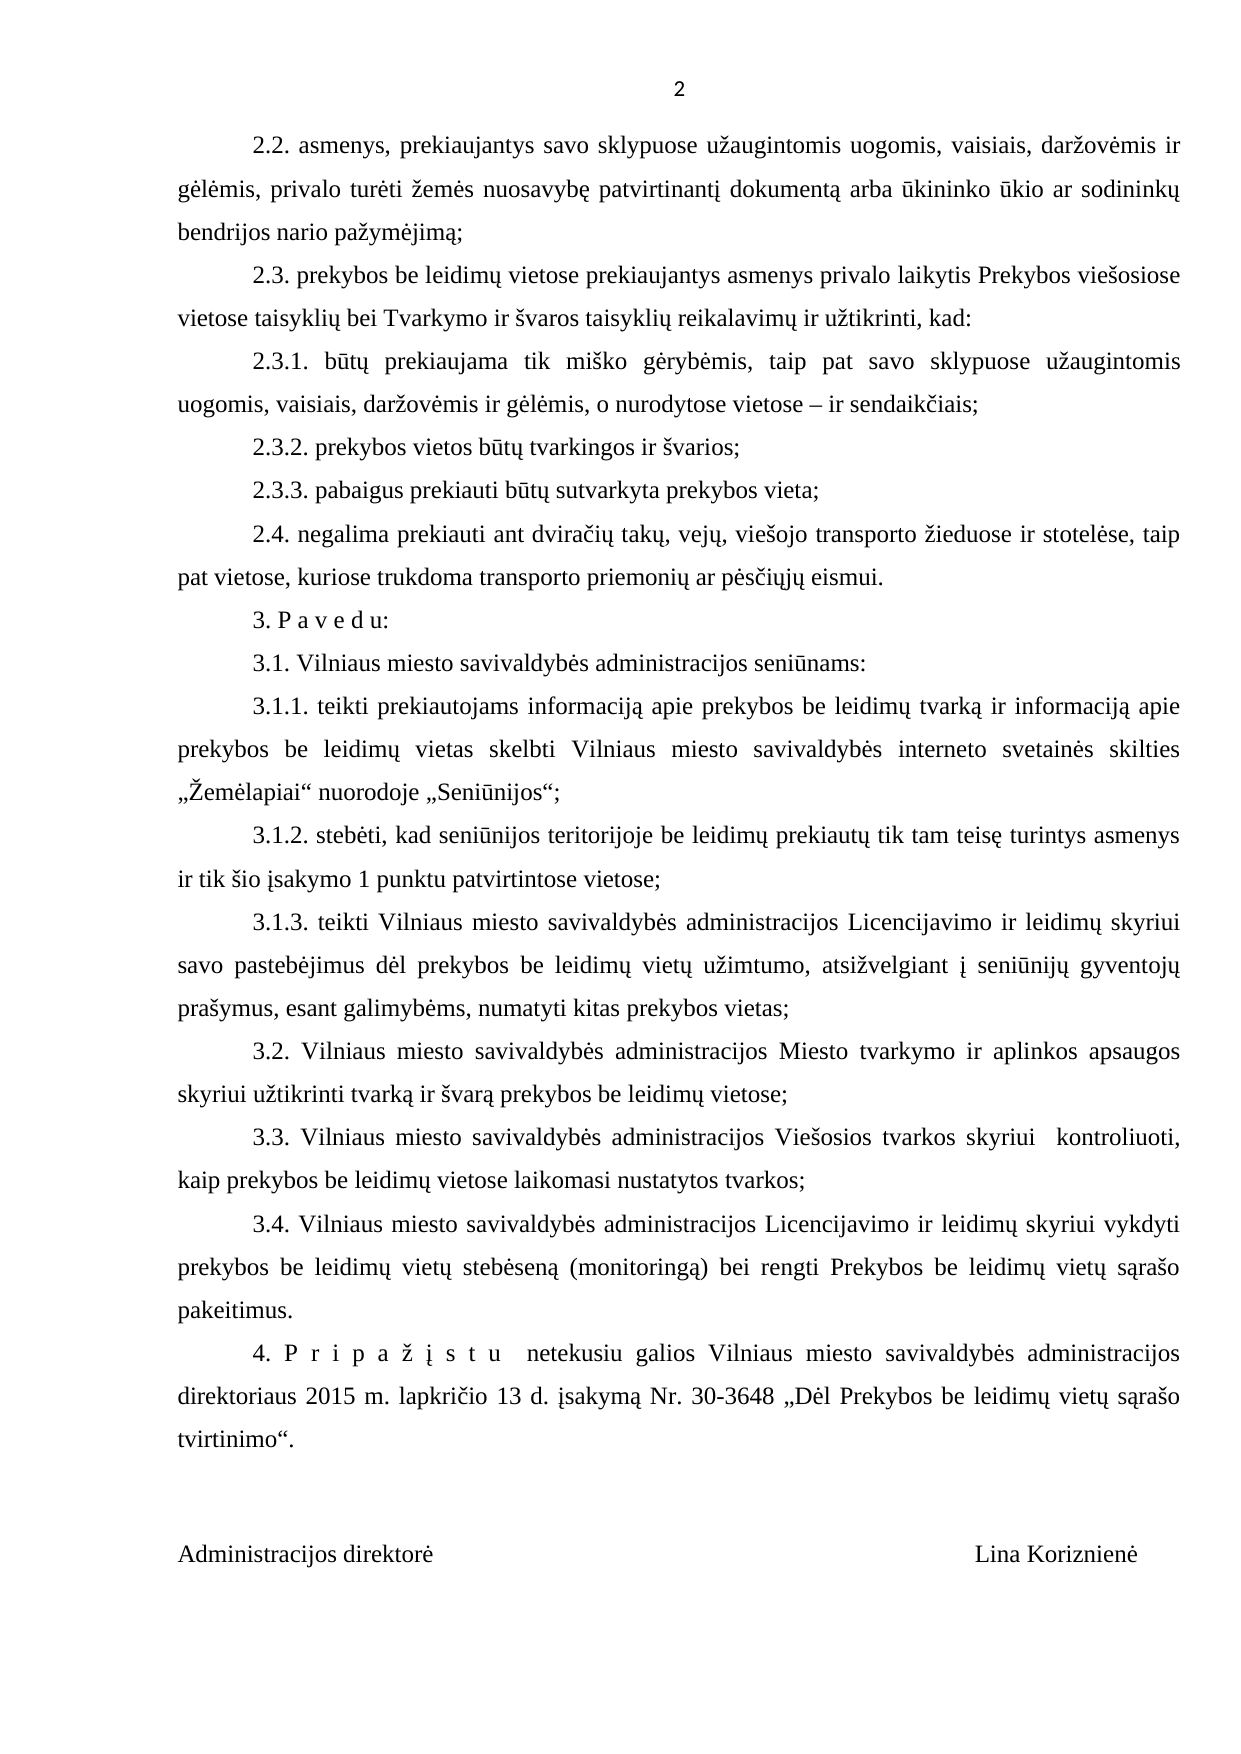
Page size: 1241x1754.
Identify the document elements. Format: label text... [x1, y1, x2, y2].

text 3.2. Vilniaus miesto savivaldybės administracijos Miesto tvarkymo ir aplinkos apsaugos skyriui užtikrinti tvarką ir švarą prekybos be leidimų vietose; [177, 1036, 1181, 1108]
text 2.3.2. prekybos vietos būtų tvarkingos ir švarios; [177, 432, 1181, 461]
text 3.1.1. teikti prekiautojams informaciją apie prekybos be leidimų tvarką ir informaciją apie prekybos be leidimų vietas skelbti Vilniaus miesto savivaldybės interneto svetainės skilties „Žemėlapiai“ nuorodoje „Seniūnijos“; [177, 691, 1181, 806]
text 3.1.3. teikti Vilniaus miesto savivaldybės administracijos Licencijavimo ir leidimų skyriui savo pastebėjimus dėl prekybos be leidimų vietų užimtumo, atsižvelgiant į seniūnijų gyventojų prašymus, esant galimybėms, numatyti kitas prekybos vietas; [177, 907, 1181, 1022]
text 4. P r i p a ž į s t u netekusiu galios Vilniaus miesto savivaldybės administracijos direktoriaus 2015 m. lapkričio 13 d. įsakymą Nr. 30-3648 „Dėl Prekybos be leidimų vietų sąrašo tvirtinimo“. [177, 1338, 1181, 1453]
text 3.3. Vilniaus miesto savivaldybės administracijos Viešosios tvarkos skyriui kontroliuoti, kaip prekybos be leidimų vietose laikomasi nustatytos tvarkos; [177, 1122, 1181, 1194]
text 2.3.3. pabaigus prekiauti būtų sutvarkyta prekybos vieta; [177, 476, 1181, 504]
text Administracijos direktorė Lina Koriznienė [177, 1539, 1181, 1568]
text 3.1.2. stebėti, kad seniūnijos teritorijoje be leidimų prekiautų tik tam teisę turintys asmenys ir tik šio įsakymo 1 punktu patvirtintose vietose; [177, 821, 1181, 892]
text 3.4. Vilniaus miesto savivaldybės administracijos Licencijavimo ir leidimų skyriui vykdyti prekybos be leidimų vietų stebėseną (monitoringą) bei rengti Prekybos be leidimų vietų sąrašo pakeitimus. [177, 1209, 1181, 1324]
text 2.2. asmenys, prekiaujantys savo sklypuose užaugintomis uogomis, vaisiais, daržovėmis ir gėlėmis, privalo turėti žemės nuosavybę patvirtinantį dokumentą arba ūkininko ūkio ar sodininkų bendrijos nario pažymėjimą; [177, 131, 1181, 246]
text 2.3. prekybos be leidimų vietose prekiaujantys asmenys privalo laikytis Prekybos viešosiose vietose taisyklių bei Tvarkymo ir švaros taisyklių reikalavimų ir užtikrinti, kad: [177, 260, 1181, 332]
text 2.4. negalima prekiauti ant dviračių takų, vejų, viešojo transporto žieduose ir stotelėse, taip pat vietose, kuriose trukdoma transporto priemonių ar pėsčiųjų eismui. [177, 519, 1181, 591]
text 2.3.1. būtų prekiaujama tik miško gėrybėmis, taip pat savo sklypuose užaugintomis uogomis, vaisiais, daržovėmis ir gėlėmis, o nurodytose vietose – ir sendaikčiais; [177, 346, 1181, 418]
text 3.1. Vilniaus miesto savivaldybės administracijos seniūnams: [177, 648, 1181, 677]
text 3. P a v e d u: [177, 605, 1181, 634]
